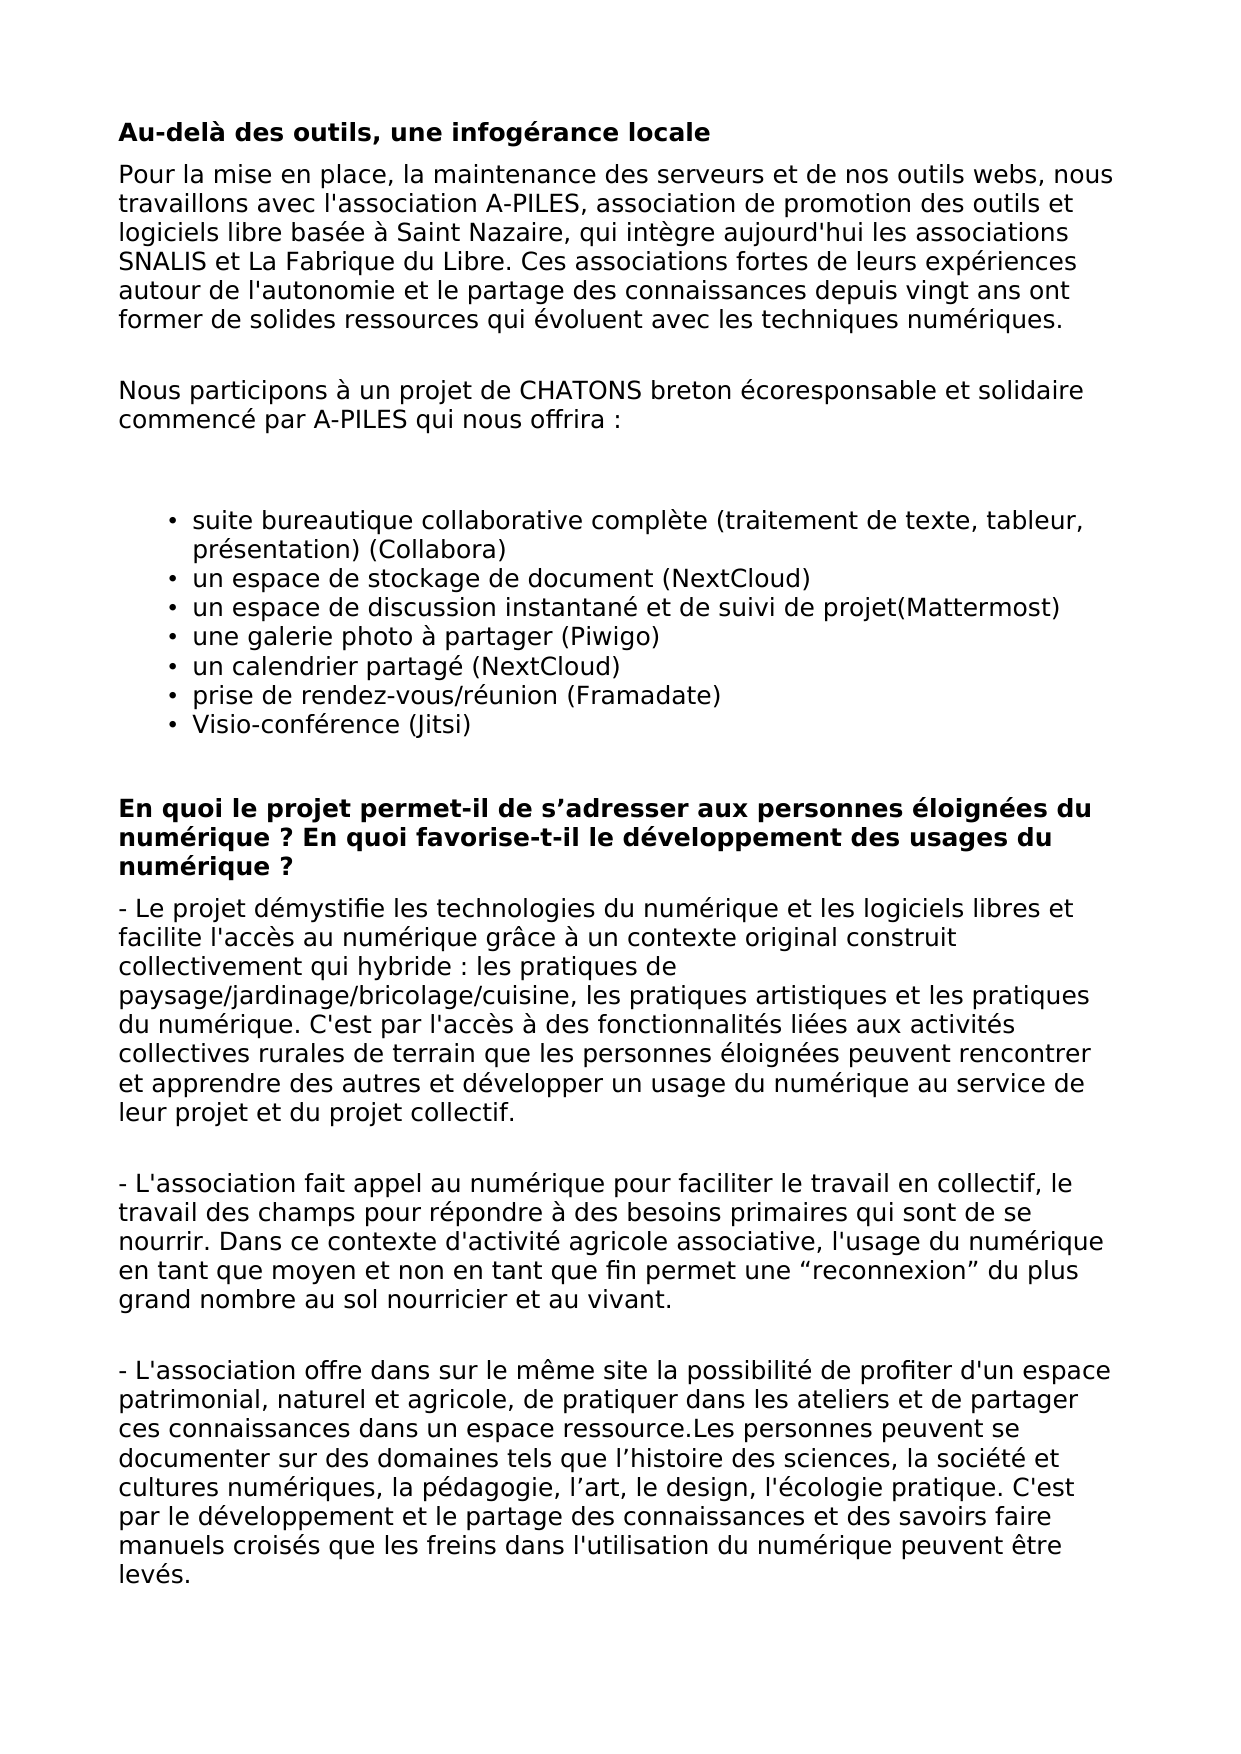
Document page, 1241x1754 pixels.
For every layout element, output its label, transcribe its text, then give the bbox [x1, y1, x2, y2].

list Visio-conférence (Jitsi) [177, 710, 1122, 739]
list une galerie photo à partager (Piwigo) [177, 623, 1122, 652]
text - Le projet démystifie les technologies du numérique et les logiciels libres et facilite l'accès au numérique grâce à un contexte original construit collectivement qui hybride : les pratiques de paysage/jardinage/bricolage/cuisine, les pratiques artistiques et les pratiques du numérique. C'est par l'accès à des fonctionnalités liées aux activités collectives rurales de terrain que les personnes éloignées peuvent rencontrer et apprendre des autres et développer un usage du numérique au service de leur projet et du projet collectif. [118, 894, 1122, 1156]
subtitle En quoi le projet permet-il de s’adresser aux personnes éloignées du numérique ? En quoi favorise-t-il le développement des usages du numérique ? [118, 794, 1122, 881]
list suite bureautique collaborative complète (traitement de texte, tableur, présentation) (Collabora) [177, 506, 1122, 564]
text Pour la mise en place, la maintenance des serveurs et de nos outils webs, nous travaillons avec l'association A-PILES, association de promotion des outils et logiciels libre basée à Saint Nazaire, qui intègre aujourd'hui les associations SNALIS et La Fabrique du Libre. Ces associations fortes de leurs expériences autour de l'autonomie et le partage des connaissances depuis vingt ans ont former de solides ressources qui évoluent avec les techniques numériques. [118, 160, 1122, 364]
list un espace de discussion instantané et de suivi de projet(Mattermost) [177, 593, 1122, 623]
text - L'association offre dans sur le même site la possibilité de profiter d'un espace patrimonial, naturel et agricole, de pratiquer dans les ateliers et de partager ces connaissances dans un espace ressource.Les personnes peuvent se documenter sur des domaines tels que l’histoire des sciences, la société et cultures numériques, la pédagogie, l’art, le design, l'écologie pratique. C'est par le développement et le partage des connaissances et des savoirs faire manuels croisés que les freins dans l'utilisation du numérique peuvent être levés. [118, 1356, 1122, 1619]
text Nous participons à un projet de CHATONS breton écoresponsable et solidaire commencé par A-PILES qui nous offrira : [118, 376, 1122, 464]
list un espace de stockage de document (NextCloud) [177, 564, 1122, 593]
text Au-delà des outils, une infogérance locale [118, 118, 1122, 147]
list un calendrier partagé (NextCloud) [177, 652, 1122, 681]
list prise de rendez-vous/réunion (Framadate) [177, 681, 1122, 710]
text - L'association fait appel au numérique pour faciliter le travail en collectif, le travail des champs pour répondre à des besoins primaires qui sont de se nourrir. Dans ce contexte d'activité agricole associative, l'usage du numérique en tant que moyen et non en tant que fin permet une “reconnexion” du plus grand nombre au sol nourricier et au vivant. [118, 1169, 1122, 1344]
